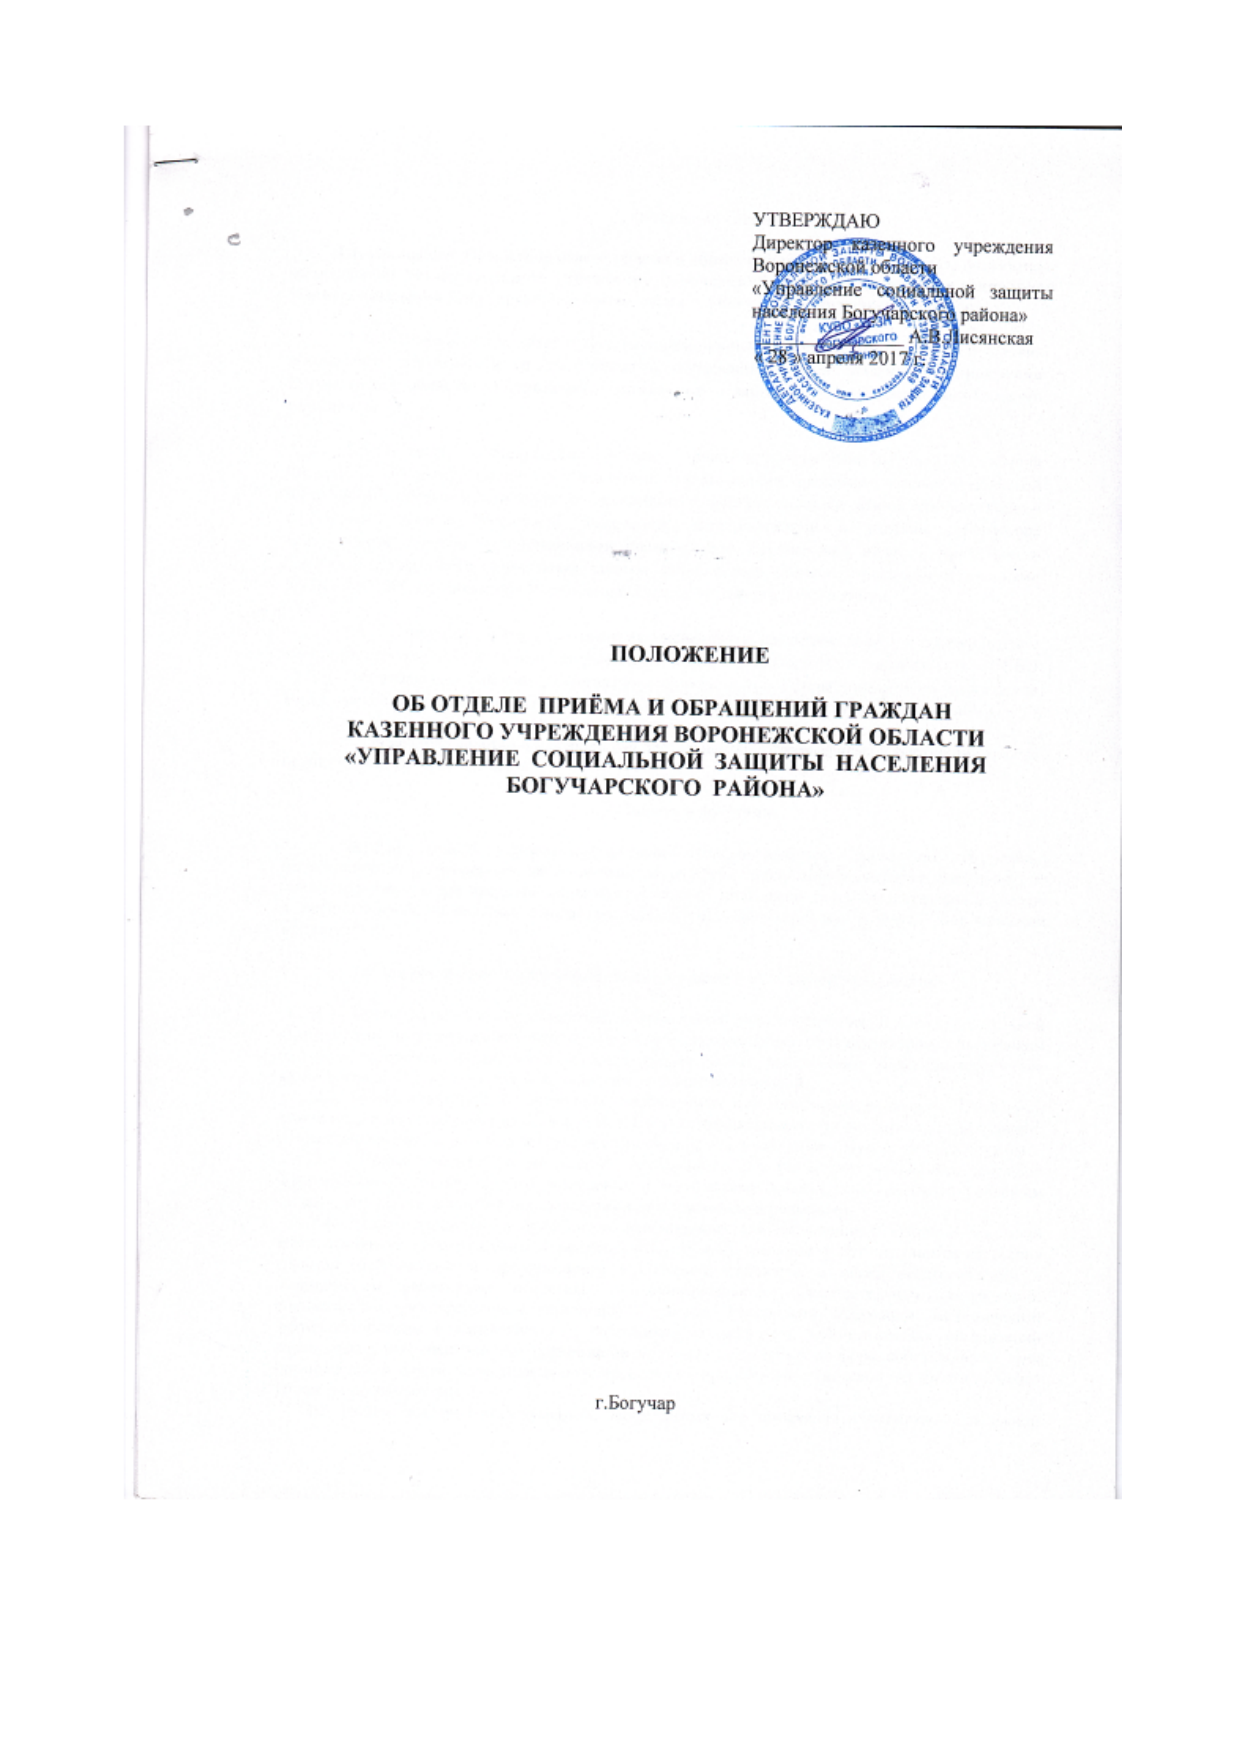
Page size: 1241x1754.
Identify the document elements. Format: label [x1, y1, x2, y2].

picture [118, 118, 1122, 1501]
